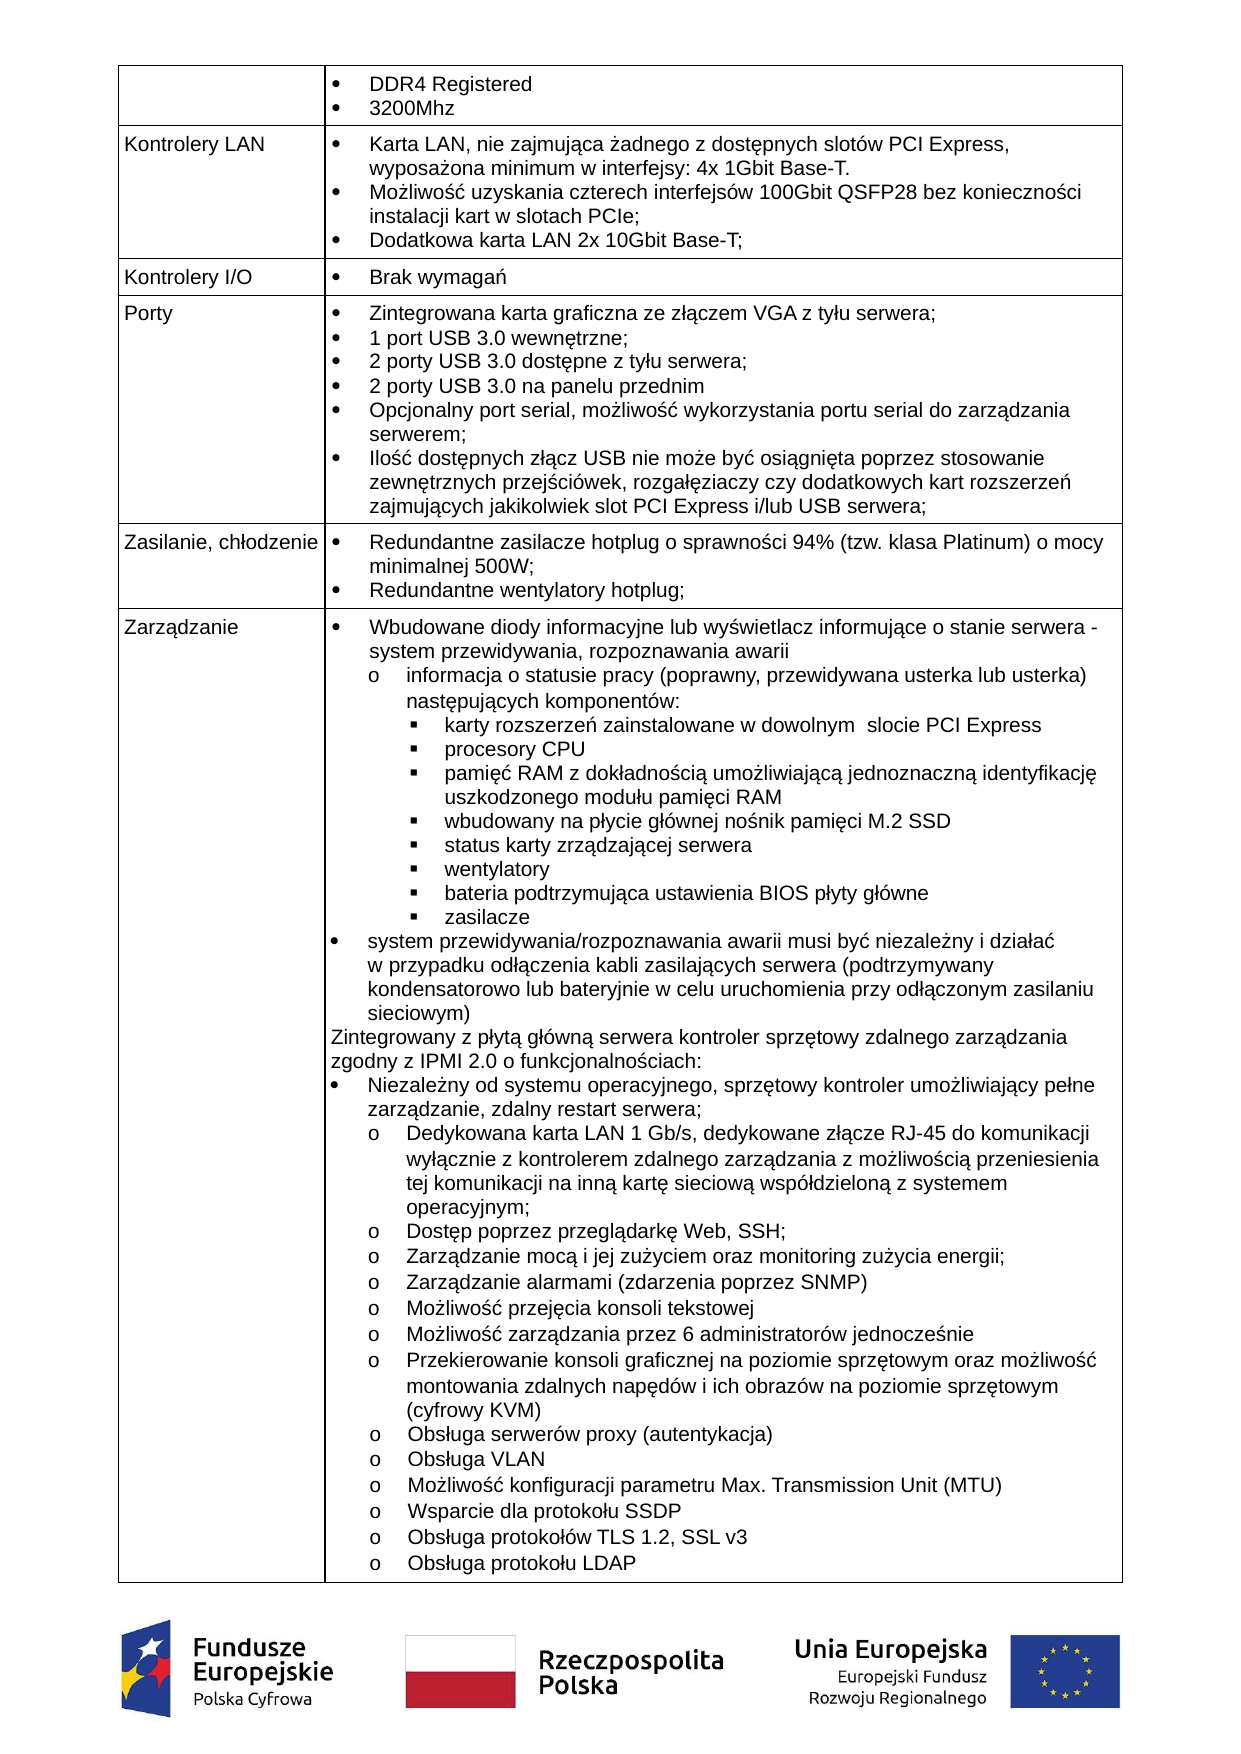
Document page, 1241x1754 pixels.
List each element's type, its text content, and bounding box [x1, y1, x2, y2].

table_cell Redundantne zasilacze hotplug o sprawności 94% (tzw. klasa Platinum) o mocy minimalnej 500W; Redundantne wentylatory hotplug; [326, 524, 1122, 608]
table_cell Zintegrowana karta graficzna ze złączem VGA z tyłu serwera; 1 port USB 3.0 wewnętrzne; 2 porty USB 3.0 dostępne z tyłu serwera; 2 porty USB 3.0 na panelu przednim Opcjonalny port serial, możliwość wykorzystania portu serial do zarządzania serwerem; Ilość dostępnych złącz USB nie może być osiągnięta poprzez stosowanie zewnętrznych przejściówek, rozgałęziaczy czy dodatkowych kart rozszerzeń zajmujących jakikolwiek slot PCI Express i/lub USB serwera; [326, 296, 1122, 523]
table_cell Brak wymagań [326, 259, 1122, 294]
table_cell Kontrolery LAN [119, 126, 324, 258]
table_cell Zarządzanie [119, 609, 324, 1582]
table_cell Kontrolery I/O [119, 259, 324, 294]
table_cell Wbudowane diody informacyjne lub wyświetlacz informujące o stanie serwera - system przewidywania, rozpoznawania awarii informacja o statusie pracy (poprawny, przewidywana usterka lub usterka) następujących komponentów: karty rozszerzeń zainstalowane w dowolnym slocie PCI Express procesory CPU pamięć RAM z dokładnością umożliwiającą jednoznaczną identyfikację uszkodzonego modułu pamięci RAM wbudowany na płycie głównej nośnik pamięci M.2 SSD status karty zrządzającej serwera wentylatory bateria podtrzymująca ustawienia BIOS płyty główne zasilacze system przewidywania/rozpoznawania awarii musi być niezależny i działać w przypadku odłączenia kabli zasilających serwera (podtrzymywany kondensatorowo lub bateryjnie w celu uruchomienia przy odłączonym zasilaniu sieciowym) Zintegrowany z płytą główną serwera kontroler sprzętowy zdalnego zarządzania zgodny z IPMI 2.0 o funkcjonalnościach: Niezależny od systemu operacyjnego, sprzętowy kontroler umożliwiający pełne zarządzanie, zdalny restart serwera; Dedykowana karta LAN 1 Gb/s, dedykowane złącze RJ-45 do komunikacji wyłącznie z kontrolerem zdalnego zarządzania z możliwością przeniesienia tej komunikacji na inną kartę sieciową współdzieloną z systemem operacyjnym; Dostęp poprzez przeglądarkę Web, SSH; Zarządzanie mocą i jej zużyciem oraz monitoring zużycia energii; Zarządzanie alarmami (zdarzenia poprzez SNMP) Możliwość przejęcia konsoli tekstowej Możliwość zarządzania przez 6 administratorów jednocześnie Przekierowanie konsoli graficznej na poziomie sprzętowym oraz możliwość montowania zdalnych napędów i ich obrazów na poziomie sprzętowym (cyfrowy KVM) Obsługa serwerów proxy (autentykacja) Obsługa VLAN Możliwość konfiguracji parametru Max. Transmission Unit (MTU) Wsparcie dla protokołu SSDP Obsługa protokołów TLS 1.2, SSL v3 Obsługa protokołu LDAP Integracja z HP SIM Synchronizacja czasu poprzez protokół NTP Możliwość backupu i odtworzenia ustawień bios serwera oraz ustawień karty zarządzającej Oprogramowanie zarządzające i diagnostyczne wyprodukowane przez producenta serwera umożliwiające konfigurację kontrolera RAID, instalację systemów operacyjnych, zdalne zarządzanie, diagnostykę i przewidywanie awarii w oparciu o informacje dostarczane w ramach zintegrowanego w serwerze systemu umożliwiającego monitoring systemu i środowiska (m.in. temperatura, dyski, zasilacze, płyta główna, procesory, pamięć operacyjna); Dedykowana, do wbudowania w kartę zarządzającą (lub zainstalowana) pamięć flash o pojemności minimum 16 GB; Możliwość zdalnej reinstalacji systemu lub aplikacji z obrazów zainstalowanych w obrębie dedykowanej pamięci flash bez użytkowania zewnętrznych nośników lub kopiowania danych poprzez sieć LAN; Serwer posiada możliwość konfiguracji i wykonania aktualizacji BIOS, Firmware, sterowników serwera bezpośrednio z GUI (graficzny interfejs) karty zarządzającej serwera bez pośrednictwa innych nośników zewnętrznych i wewnętrznych poza obrębem karty zarządzającej. BIOS UEFI w specyfikacji 2.7; [326, 609, 1122, 1582]
picture [118, 1616, 1123, 1721]
table_cell [119, 66, 324, 125]
table_cell Porty [119, 296, 324, 523]
table_cell Karta LAN, nie zajmująca żadnego z dostępnych slotów PCI Express, wyposażona minimum w interfejsy: 4x 1Gbit Base-T. Możliwość uzyskania czterech interfejsów 100Gbit QSFP28 bez konieczności instalacji kart w slotach PCIe; Dodatkowa karta LAN 2x 10Gbit Base-T; [326, 126, 1122, 258]
table_cell Zasilanie, chłodzenie [119, 524, 324, 608]
table_cell 128 GB pamięci RAM DDR4 Registered 3200Mhz [326, 66, 1122, 125]
